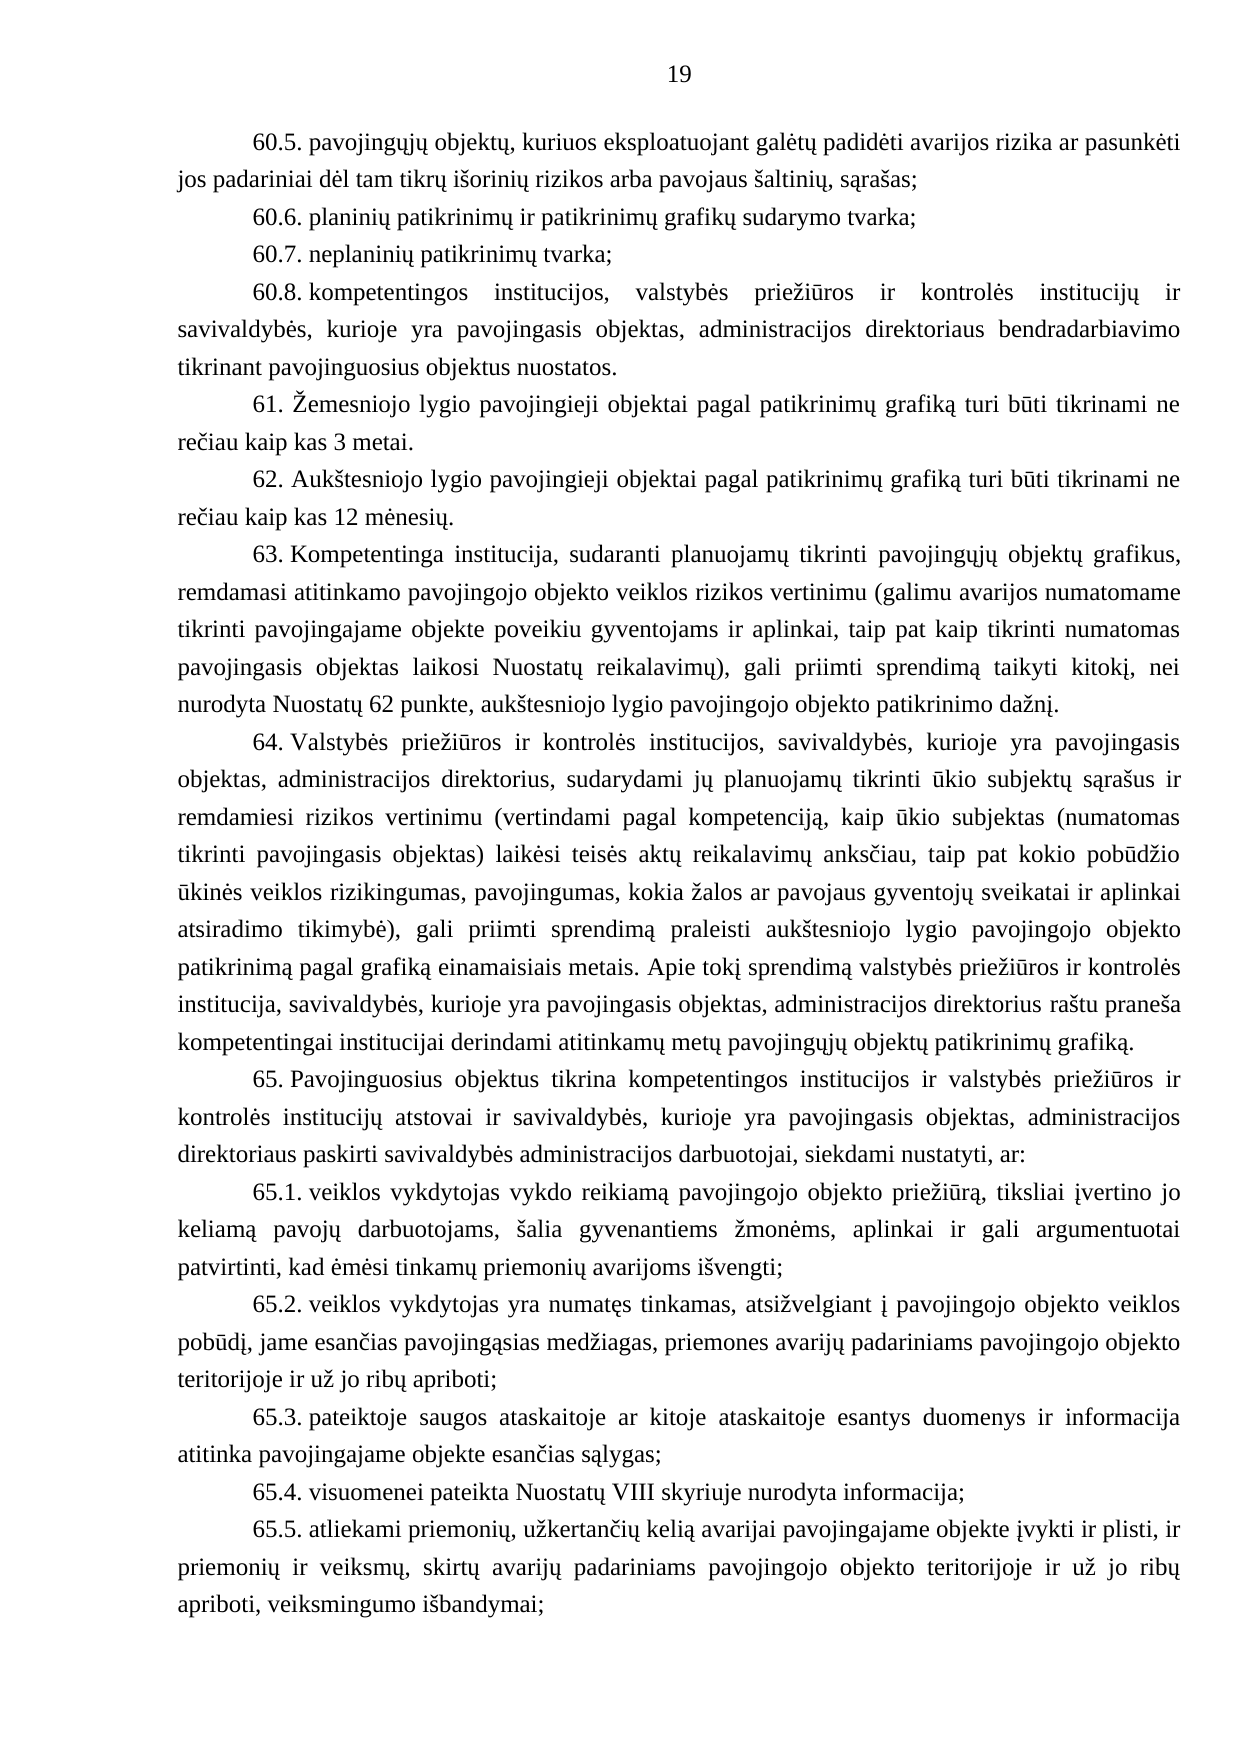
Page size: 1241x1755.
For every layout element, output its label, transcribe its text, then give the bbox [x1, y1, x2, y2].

text 65.2. veiklos vykdytojas yra numatęs tinkamas, atsižvelgiant į pavojingojo objekto veiklos pobūdį, jame esančias pavojingąsias medžiagas, priemones avarijų padariniams pavojingojo objekto teritorijoje ir už jo ribų apriboti; [177, 1281, 1181, 1393]
text 65.3. pateiktoje saugos ataskaitoje ar kitoje ataskaitoje esantys duomenys ir informacija atitinka pavojingajame objekte esančias sąlygas; [177, 1393, 1181, 1468]
text 65.5. atliekami priemonių, užkertančių kelią avarijai pavojingajame objekte įvykti ir plisti, ir priemonių ir veiksmų, skirtų avarijų padariniams pavojingojo objekto teritorijoje ir už jo ribų apriboti, veiksmingumo išbandymai; [177, 1506, 1181, 1618]
text 60.8. kompetentingos institucijos, valstybės priežiūros ir kontrolės institucijų ir savivaldybės, kurioje yra pavojingasis objektas, administracijos direktoriaus bendradarbiavimo tikrinant pavojinguosius objektus nuostatos. [177, 268, 1181, 381]
text 60.5. pavojingųjų objektų, kuriuos eksploatuojant galėtų padidėti avarijos rizika ar pasunkėti jos padariniai dėl tam tikrų išorinių rizikos arba pavojaus šaltinių, sąrašas; [177, 118, 1181, 193]
text 65.4. visuomenei pateikta Nuostatų VIII skyriuje nurodyta informacija; [177, 1468, 1181, 1506]
text 63. Kompetentinga institucija, sudaranti planuojamų tikrinti pavojingųjų objektų grafikus, remdamasi atitinkamo pavojingojo objekto veiklos rizikos vertinimu (galimu avarijos numatomame tikrinti pavojingajame objekte poveikiu gyventojams ir aplinkai, taip pat kaip tikrinti numatomas pavojingasis objektas laikosi Nuostatų reikalavimų), gali priimti sprendimą taikyti kitokį, nei nurodyta Nuostatų 62 punkte, aukštesniojo lygio pavojingojo objekto patikrinimo dažnį. [177, 531, 1181, 718]
text 60.7. neplaninių patikrinimų tvarka; [177, 231, 1181, 268]
text 65.1. veiklos vykdytojas vykdo reikiamą pavojingojo objekto priežiūrą, tiksliai įvertino jo keliamą pavojų darbuotojams, šalia gyvenantiems žmonėms, aplinkai ir gali argumentuotai patvirtinti, kad ėmėsi tinkamų priemonių avarijoms išvengti; [177, 1168, 1181, 1281]
text 61. Žemesniojo lygio pavojingieji objektai pagal patikrinimų grafiką turi būti tikrinami ne rečiau kaip kas 3 metai. [177, 381, 1181, 456]
text 62. Aukštesniojo lygio pavojingieji objektai pagal patikrinimų grafiką turi būti tikrinami ne rečiau kaip kas 12 mėnesių. [177, 456, 1181, 531]
text 64. Valstybės priežiūros ir kontrolės institucijos, savivaldybės, kurioje yra pavojingasis objektas, administracijos direktorius, sudarydami jų planuojamų tikrinti ūkio subjektų sąrašus ir remdamiesi rizikos vertinimu (vertindami pagal kompetenciją, kaip ūkio subjektas (numatomas tikrinti pavojingasis objektas) laikėsi teisės aktų reikalavimų anksčiau, taip pat kokio pobūdžio ūkinės veiklos rizikingumas, pavojingumas, kokia žalos ar pavojaus gyventojų sveikatai ir aplinkai atsiradimo tikimybė), gali priimti sprendimą praleisti aukštesniojo lygio pavojingojo objekto patikrinimą pagal grafiką einamaisiais metais. Apie tokį sprendimą valstybės priežiūros ir kontrolės institucija, savivaldybės, kurioje yra pavojingasis objektas, administracijos direktorius raštu praneša kompetentingai institucijai derindami atitinkamų metų pavojingųjų objektų patikrinimų grafiką. [177, 718, 1181, 1056]
text 60.6. planinių patikrinimų ir patikrinimų grafikų sudarymo tvarka; [177, 193, 1181, 231]
text 65. Pavojinguosius objektus tikrina kompetentingos institucijos ir valstybės priežiūros ir kontrolės institucijų atstovai ir savivaldybės, kurioje yra pavojingasis objektas, administracijos direktoriaus paskirti savivaldybės administracijos darbuotojai, siekdami nustatyti, ar: [177, 1056, 1181, 1168]
